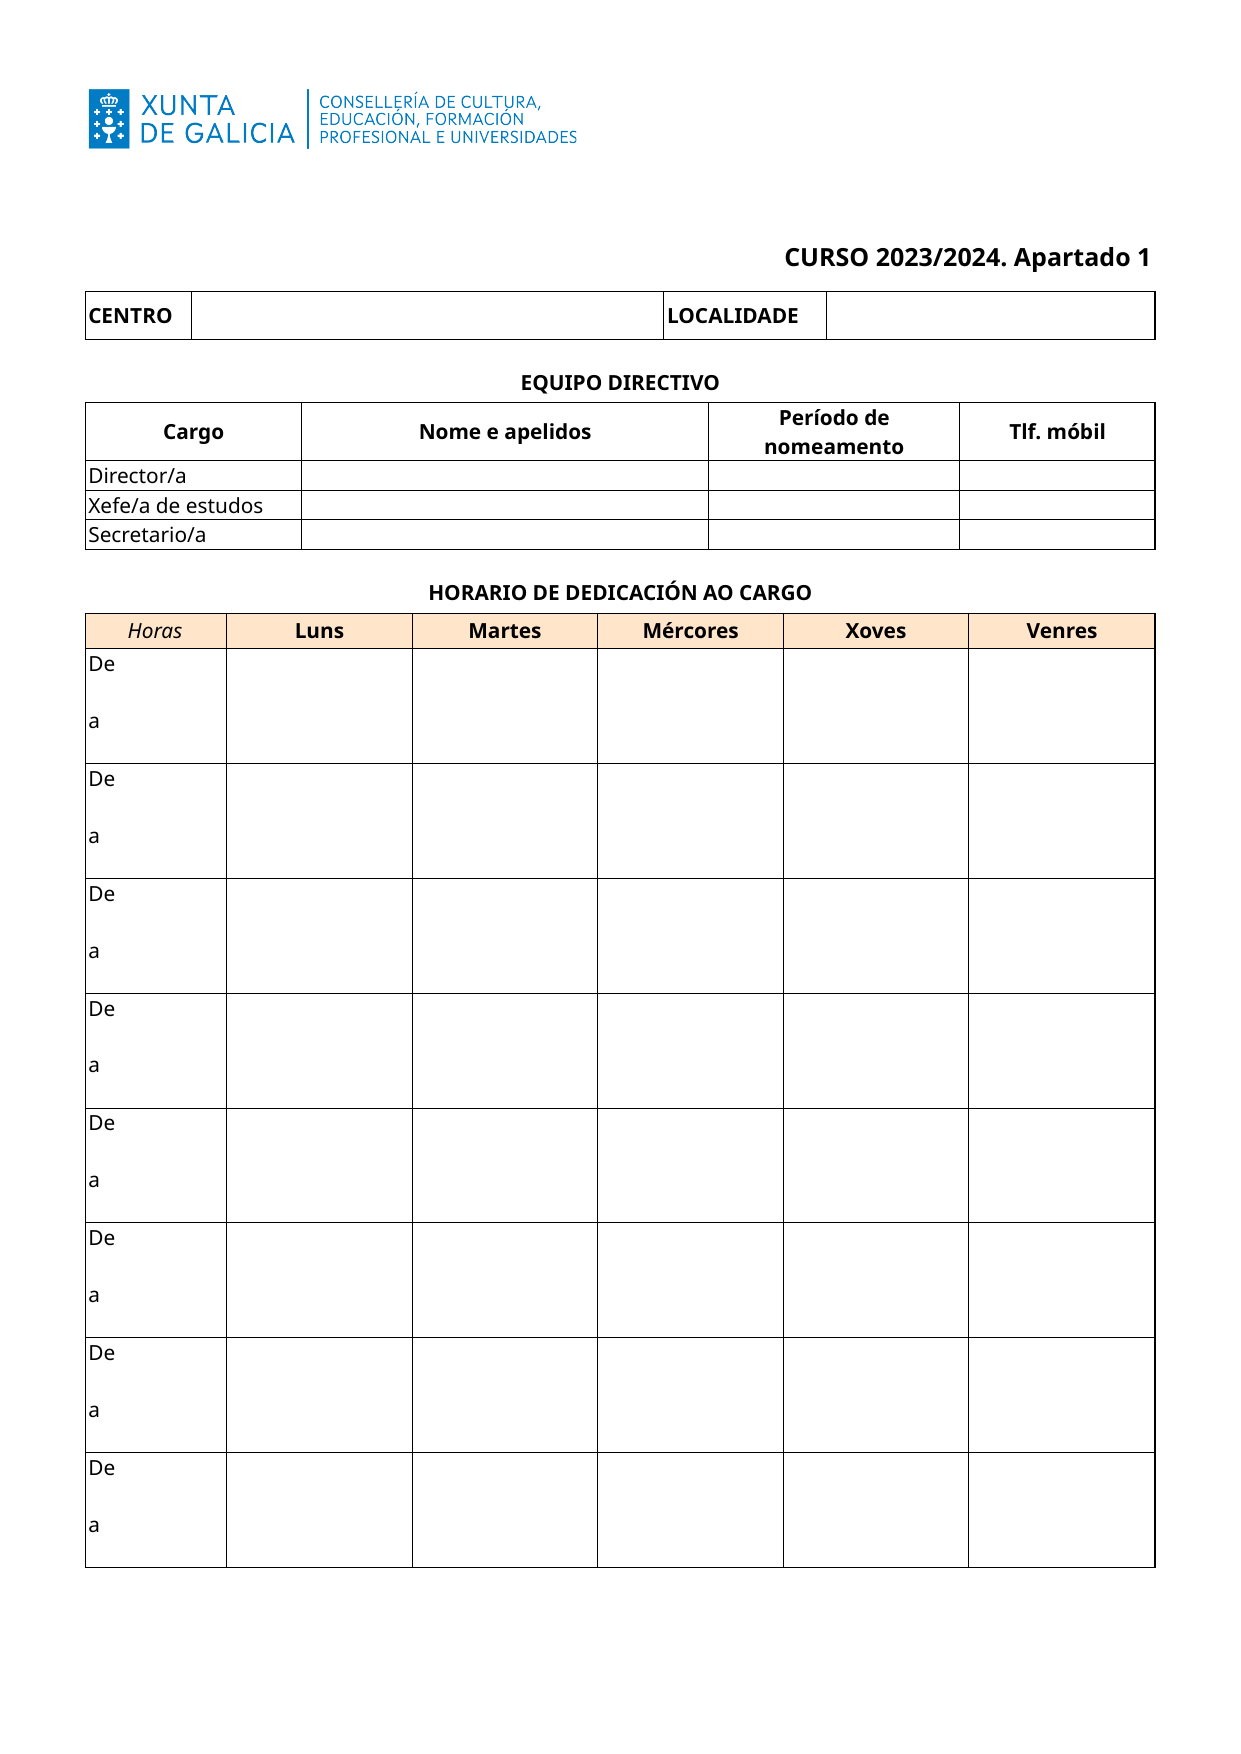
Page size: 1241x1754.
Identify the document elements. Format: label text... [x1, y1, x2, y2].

table_cell [969, 1223, 1154, 1337]
table_header Período de nomeamento [709, 403, 959, 460]
table_cell [784, 1223, 968, 1337]
table_header Mércores [598, 614, 783, 648]
text CURSO 2023/2024. Apartado 1 [89, 240, 1152, 274]
table_header Venres [969, 614, 1154, 648]
table_cell De a [86, 879, 226, 993]
table_cell [227, 879, 412, 993]
table_cell [598, 649, 783, 763]
table_header Cargo [86, 403, 301, 460]
table_cell De a [86, 994, 226, 1107]
table_cell [302, 461, 708, 490]
table_cell [960, 520, 1154, 549]
table_cell Secretario/a [86, 520, 301, 549]
table_cell [598, 879, 783, 993]
table_cell [784, 649, 968, 763]
table_cell [784, 879, 968, 993]
table_cell [598, 1223, 783, 1337]
table_cell [302, 520, 708, 549]
table_cell [413, 1109, 597, 1222]
table_cell De a [86, 764, 226, 878]
table_cell De a [86, 1338, 226, 1452]
table_cell [598, 1338, 783, 1452]
table_cell Director/a [86, 461, 301, 490]
table_cell [413, 1453, 597, 1567]
table_cell [598, 1109, 783, 1222]
table_cell [413, 764, 597, 878]
table_cell [969, 1338, 1154, 1452]
table_cell [709, 491, 959, 519]
table_cell [960, 491, 1154, 519]
table_cell [784, 764, 968, 878]
table_cell [227, 649, 412, 763]
table_header Martes [413, 614, 597, 648]
table_cell [227, 994, 412, 1107]
table_header [192, 292, 663, 338]
text HORARIO DE DEDICACIÓN AO CARGO [89, 578, 1152, 607]
table_cell [413, 879, 597, 993]
table_header Horas [86, 614, 226, 648]
table_cell [784, 994, 968, 1107]
table_cell [969, 879, 1154, 993]
table_header CENTRO [86, 292, 191, 338]
table_cell [413, 1338, 597, 1452]
table_cell [598, 764, 783, 878]
table_header LOCALIDADE [664, 292, 826, 338]
table_cell [413, 1223, 597, 1337]
table_cell [960, 461, 1154, 490]
table_cell De a [86, 649, 226, 763]
table_cell Xefe/a de estudos [86, 491, 301, 519]
table_cell [784, 1109, 968, 1222]
table_cell [413, 994, 597, 1107]
table_header Xoves [784, 614, 968, 648]
table_header Luns [227, 614, 412, 648]
table_cell [969, 994, 1154, 1107]
table_cell [969, 649, 1154, 763]
table_cell [969, 1109, 1154, 1222]
table_cell [598, 1453, 783, 1567]
table_cell De a [86, 1453, 226, 1567]
table_cell [413, 649, 597, 763]
table_cell [302, 491, 708, 519]
table_header Tlf. móbil [960, 403, 1154, 460]
table_cell [969, 1453, 1154, 1567]
table_cell [227, 1453, 412, 1567]
table_cell De a [86, 1223, 226, 1337]
table_cell [227, 764, 412, 878]
table_header [827, 292, 1154, 338]
table_header Nome e apelidos [302, 403, 708, 460]
table_cell [227, 1338, 412, 1452]
table_cell [784, 1453, 968, 1567]
table_cell [598, 994, 783, 1107]
table_cell [709, 520, 959, 549]
table_cell De a [86, 1109, 226, 1222]
table_cell [709, 461, 959, 490]
table_cell [227, 1223, 412, 1337]
table_cell [784, 1338, 968, 1452]
table_cell [227, 1109, 412, 1222]
text EQUIPO DIRECTIVO [89, 368, 1152, 396]
table_cell [969, 764, 1154, 878]
